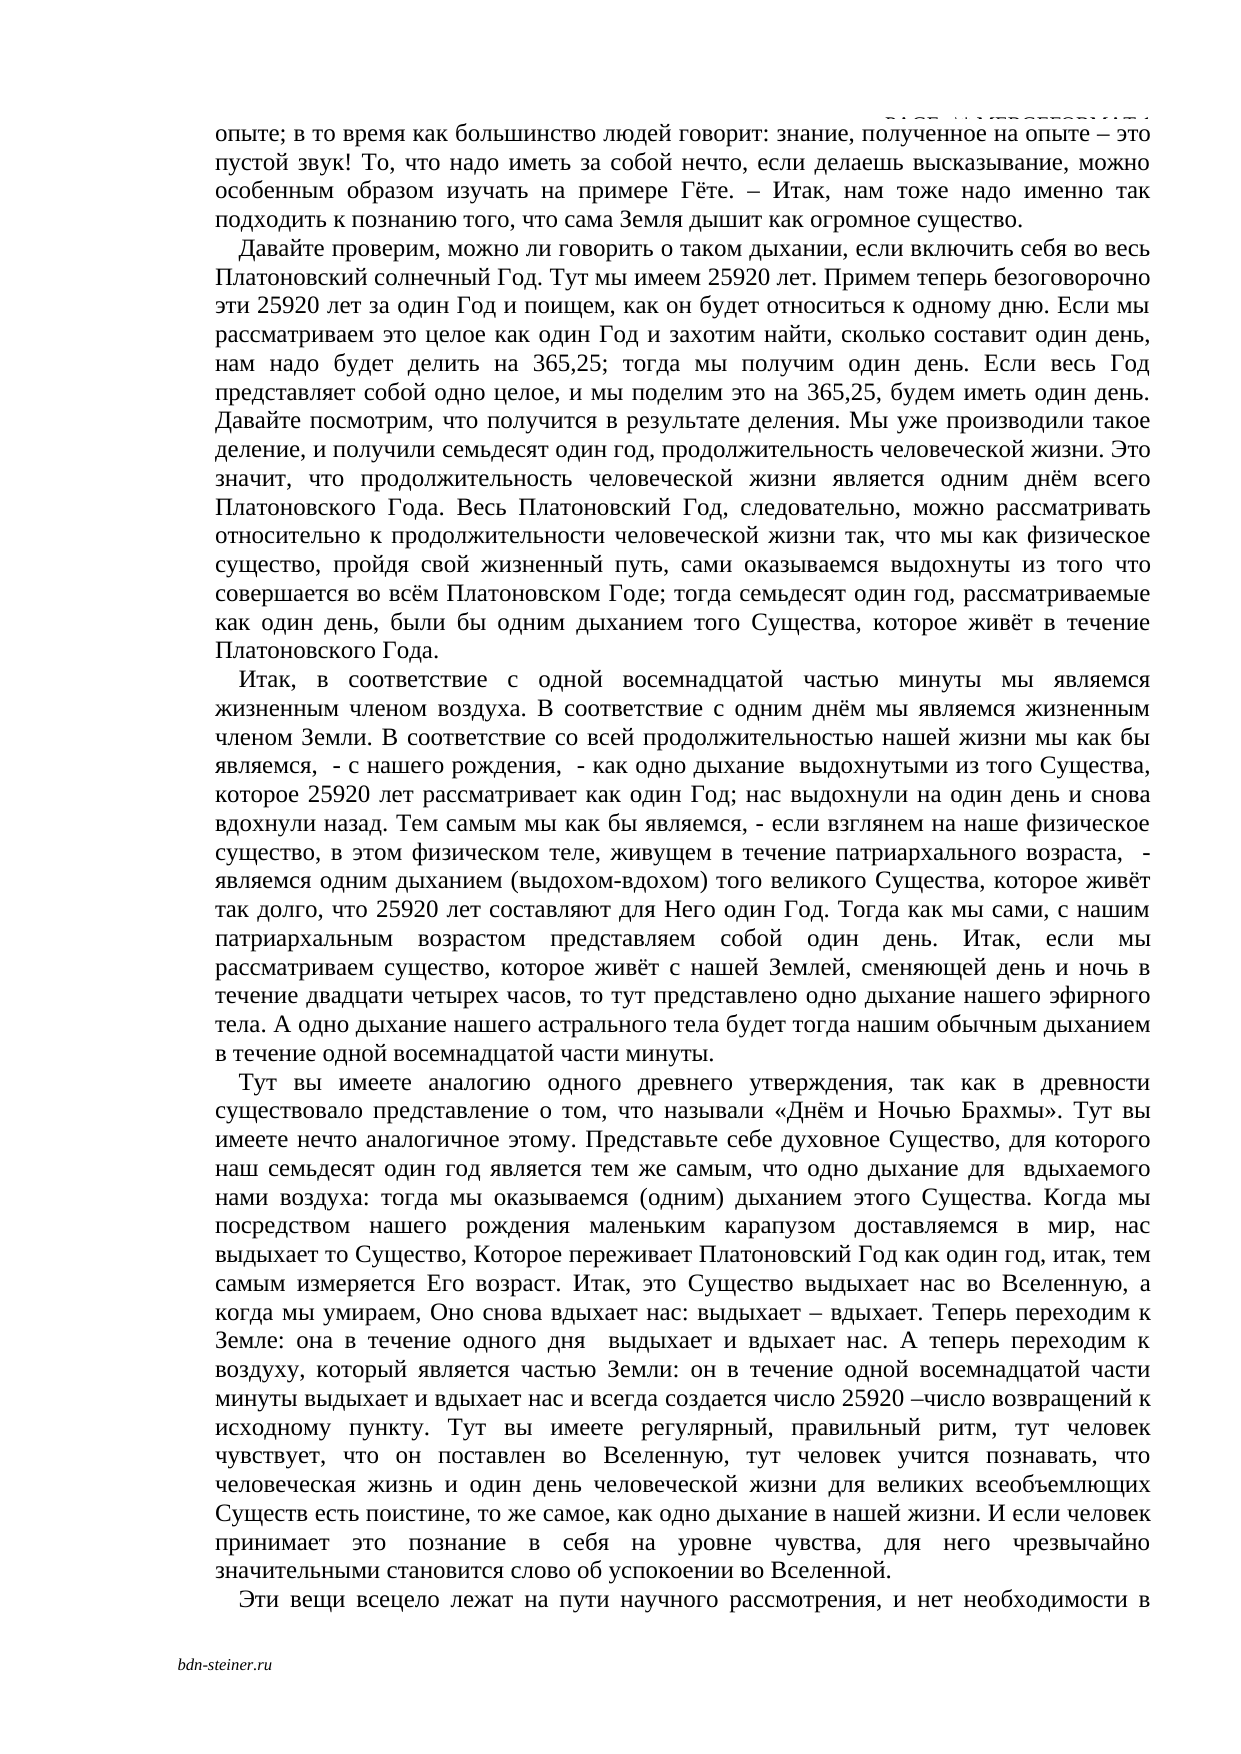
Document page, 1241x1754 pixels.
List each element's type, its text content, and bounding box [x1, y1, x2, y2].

text Вы видите, как и в этом отношении, в разработках Гёте заложен облик той науки, какой она должна стать только в будущем. При этом получаешь также представление о том огромном упорстве, которое проявлял Гёте для того, чтобы придти к тому, к чему он пришел. Нечто подобное не было у него просто утверждением (необоснованным), как часто бывает у других. Если он и говорил другим о пульсации Земли, то это он часто делал в образной, метафорической форме, для него это было просто остроумное замечание. Однако Гёте даже для одного такого замечания, умещающемся в три или четыре строчки, - как, например, в том случае, когда он говорил, что Земля выдыхает и вдыхает, - имел целую кучу таблиц, на основе которых он выдвигал такое утверждение. За этим всегда стояло знание, полученное на опыте; в то время как большинство людей говорит: знание, полученное на опыте – это пустой звук! То, что надо иметь за собой нечто, если делаешь высказывание, можно особенным образом изучать на примере Гёте. – Итак, нам тоже надо именно так подходить к познанию того, что сама Земля дышит как огромное существо. [215, 118, 1152, 233]
text Тут вы имеете аналогию одного древнего утверждения, так как в древности существовало представление о том, что называли «Днём и Ночью Брахмы». Тут вы имеете нечто аналогичное этому. Представьте себе духовное Существо, для которого наш семьдесят один год является тем же самым, что одно дыхание для вдыхаемого нами воздуха: тогда мы оказываемся (одним) дыханием этого Существа. Когда мы посредством нашего рождения маленьким карапузом доставляемся в мир, нас выдыхает то Существо, Которое переживает Платоновский Год как один год, итак, тем самым измеряется Его возраст. Итак, это Существо выдыхает нас во Вселенную, а когда мы умираем, Оно снова вдыхает нас: выдыхает – вдыхает. Теперь переходим к Земле: она в течение одного дня выдыхает и вдыхает нас. А теперь переходим к воздуху, который является частью Земли: он в течение одной восемнадцатой части минуты выдыхает и вдыхает нас и всегда создается число 25920 –число возвращений к исходному пункту. Тут вы имеете регулярный, правильный ритм, тут человек чувствует, что он поставлен во Вселенную, тут человек учится познавать, что человеческая жизнь и один день человеческой жизни для великих всеобъемлющих Существ есть поистине, то же самое, как одно дыхание в нашей жизни. И если человек принимает это познание в себя на уровне чувства, для него чрезвычайно значительными становится слово об успокоении во Вселенной. [215, 1067, 1152, 1584]
text Эти вещи всецело лежат на пути научного рассмотрения, и нет необходимости в чём-то ином, кроме духовнонаучного образа мыслей, чтобы эти числа, о которых знает каждый, которые есть в каждой энциклопедии, использовать таким образом. Но если они будут использованы так однажды, то тем самым, исходя из обычной науки, будет достигнут контакт с антропософски ориентированной наукой. [215, 1584, 1152, 1613]
text Давайте проверим, можно ли говорить о таком дыхании, если включить себя во весь Платоновский солнечный Год. Тут мы имеем 25920 лет. Примем теперь безоговорочно эти 25920 лет за один Год и поищем, как он будет относиться к одному дню. Если мы рассматриваем это целое как один Год и захотим найти, сколько составит один день, нам надо будет делить на 365,25; тогда мы получим один день. Если весь Год представляет собой одно целое, и мы поделим это на 365,25, будем иметь один день. Давайте посмотрим, что получится в результате деления. Мы уже производили такое деление, и получили семьдесят один год, продолжительность человеческой жизни. Это значит, что продолжительность человеческой жизни является одним днём всего Платоновского Года. Весь Платоновский Год, следовательно, можно рассматривать относительно к продолжительности человеческой жизни так, что мы как физическое существо, пройдя свой жизненный путь, сами оказываемся выдохнуты из того что совершается во всём Платоновском Годе; тогда семьдесят один год, рассматриваемые как один день, были бы одним дыханием того Существа, которое живёт в течение Платоновского Года. [215, 233, 1152, 664]
text Итак, в соответствие с одной восемнадцатой частью минуты мы являемся жизненным членом воздуха. В соответствие с одним днём мы являемся жизненным членом Земли. В соответствие со всей продолжительностью нашей жизни мы как бы являемся, - с нашего рождения, - как одно дыхание выдохнутыми из того Существа, которое 25920 лет рассматривает как один Год; нас выдохнули на один день и снова вдохнули назад. Тем самым мы как бы являемся, - если взглянем на наше физическое существо, в этом физическом теле, живущем в течение патриархального возраста, - являемся одним дыханием (выдохом-вдохом) того великого Существа, которое живёт так долго, что 25920 лет составляют для Него один Год. Тогда как мы сами, с нашим патриархальным возрастом представляем собой один день. Итак, если мы рассматриваем существо, которое живёт с нашей Землей, сменяющей день и ночь в течение двадцати четырех часов, то тут представлено одно дыхание нашего эфирного тела. А одно дыхание нашего астрального тела будет тогда нашим обычным дыханием в течение одной восемнадцатой части минуты. [215, 664, 1152, 1067]
